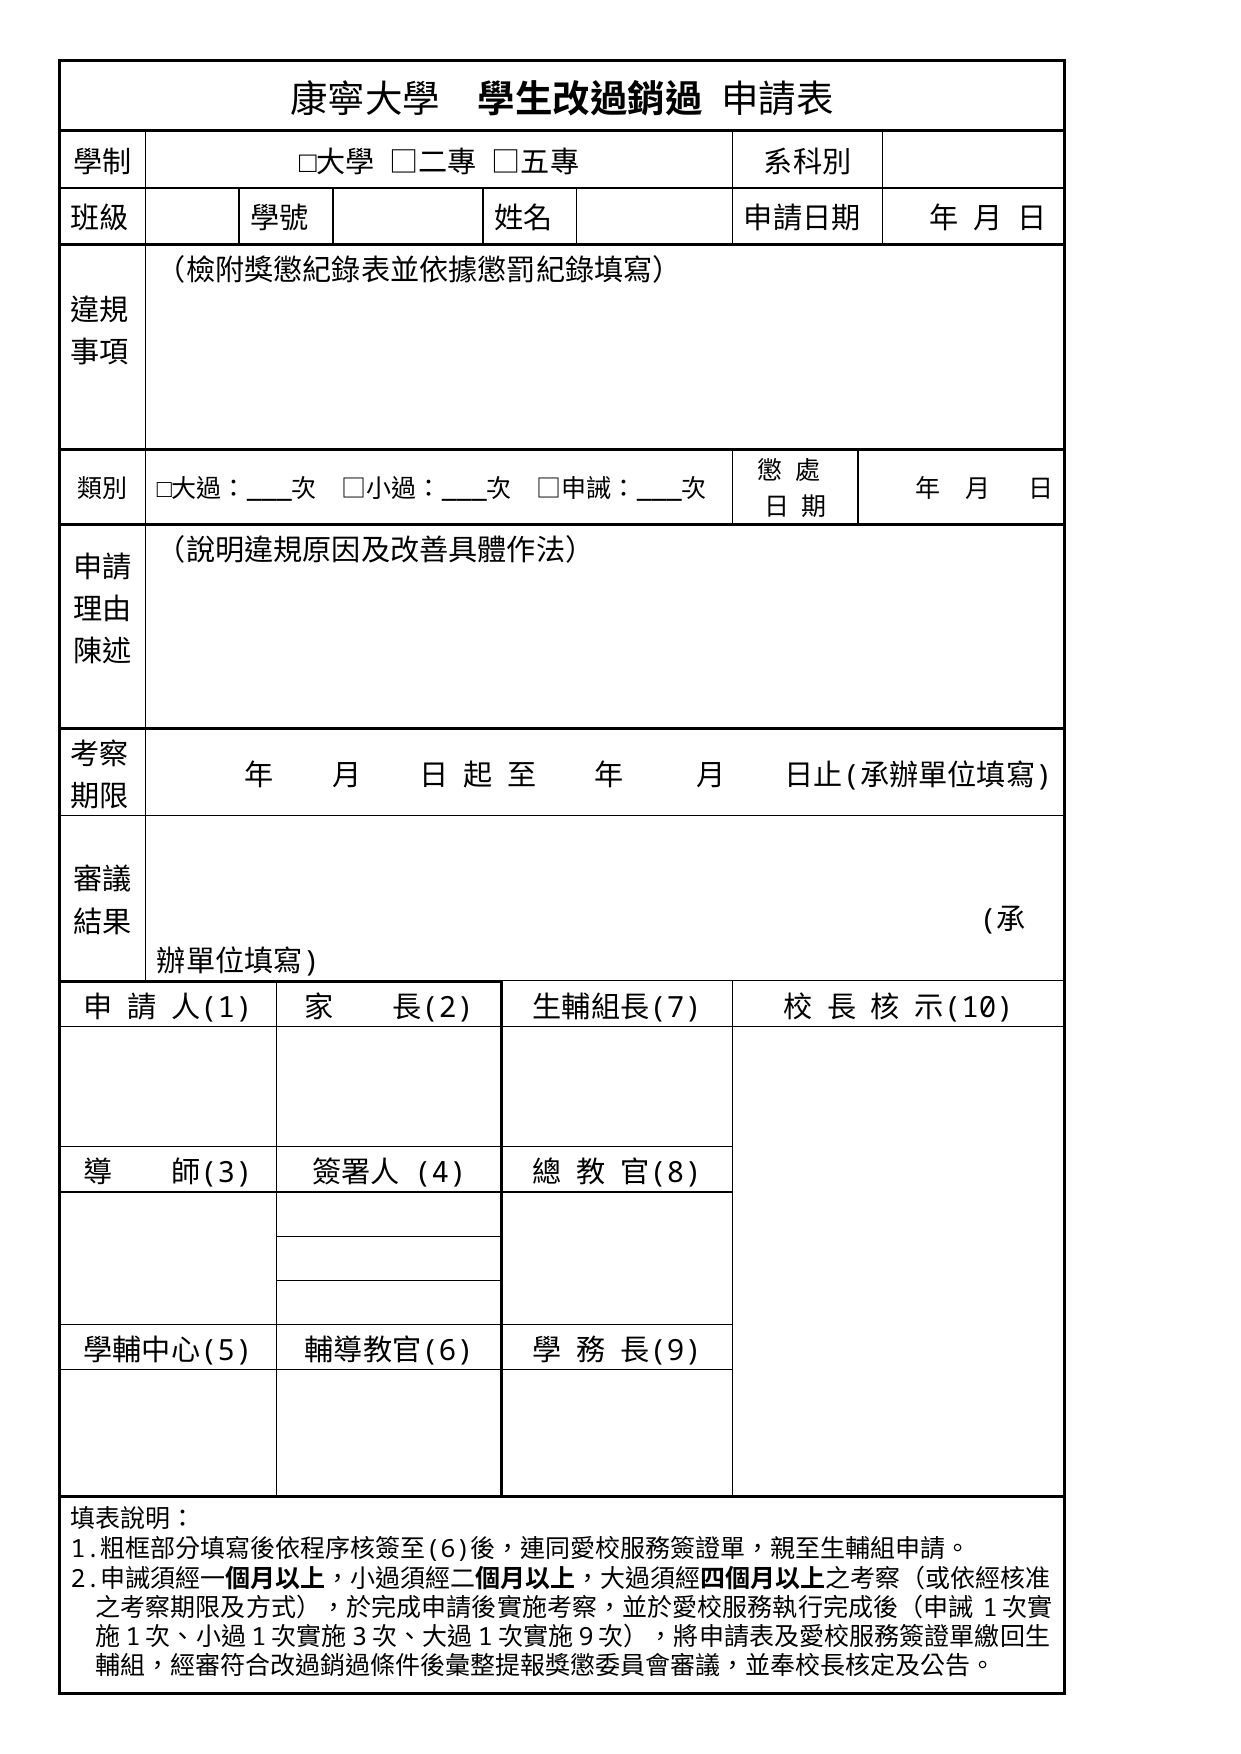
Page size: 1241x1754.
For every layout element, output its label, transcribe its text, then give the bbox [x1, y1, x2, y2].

table_cell 學制 [61, 132, 145, 187]
table_cell [503, 1027, 732, 1146]
table_cell 總 教 官(8) [503, 1147, 732, 1191]
table_cell 簽署人 (4) [277, 1147, 500, 1191]
table_cell 學輔中心(5) [61, 1325, 276, 1369]
table_cell 懲 處 日 期 [733, 451, 857, 523]
table_cell □大學 □二專 □五專 [146, 132, 732, 187]
table_cell [334, 189, 482, 243]
table_cell □大過：___次 □小過：___次 □申誡：___次 [146, 451, 732, 523]
table_cell 年 月 日 起 至 年 月 日止(承辦單位填寫) [146, 730, 1063, 815]
table_cell [733, 1027, 1063, 1495]
table_cell 類別 [61, 451, 145, 523]
table_cell 導 師(3) [61, 1147, 276, 1191]
table_cell 違規 事項 [61, 246, 145, 447]
table_cell [277, 1027, 500, 1146]
table_cell 姓名 [484, 189, 576, 243]
table_cell 年 月 日 [859, 451, 1063, 523]
table_cell [883, 132, 1063, 187]
table_cell 填表說明： 1.粗框部分填寫後依程序核簽至(6)後，連同愛校服務簽證單，親至生輔組申請。 2.申誡須經一個月以上，小過須經二個月以上，大過須經四個月以上之考察（或依經核准 之考察期限及方式），於完成申請後實施考察，並於愛校服務執行完成後（申誡1次實施1次、小過1次實施3次、大過1次實施9次），將申請表及愛校服務簽證單繳回生輔組，經審符合改過銷過條件後彙整提報獎懲委員會審議，並奉校長核定及公告。 [61, 1498, 1063, 1692]
table_cell [146, 189, 238, 243]
table_cell [577, 189, 732, 243]
table_cell 申請理由陳述 [61, 526, 145, 727]
table_cell 審議 結果 [61, 816, 145, 980]
table_cell [503, 1193, 732, 1324]
table_cell 申請日期 [733, 189, 882, 243]
table_cell [61, 1027, 276, 1146]
table_cell (承辦單位填寫) [146, 816, 1063, 980]
table_cell （檢附獎懲紀錄表並依據懲罰紀錄填寫） [146, 246, 1063, 447]
table_header 康寧大學 學生改過銷過 申請表 [61, 62, 1063, 129]
table_cell 校 長 核 示(10) [733, 981, 1063, 1026]
table_cell 系科別 [733, 132, 882, 187]
table_cell [277, 1237, 500, 1279]
table_cell 班級 [61, 189, 145, 243]
table_cell 輔導教官(6) [277, 1325, 500, 1369]
table_cell 學號 [240, 189, 332, 243]
table_cell 家 長(2) [277, 983, 500, 1026]
table_cell [61, 1193, 276, 1324]
table_cell [503, 1370, 732, 1495]
table_cell （說明違規原因及改善具體作法） [146, 526, 1063, 727]
table_cell 申 請 人(1) [61, 983, 276, 1026]
table_cell 年 月 日 [883, 189, 1063, 243]
table_cell 考察期限 [61, 730, 145, 815]
table_cell [61, 1370, 276, 1495]
table_cell [277, 1193, 500, 1236]
table_cell [277, 1370, 500, 1495]
table_cell 生輔組長(7) [503, 981, 732, 1026]
table_cell [277, 1281, 500, 1324]
table_cell 學 務 長(9) [503, 1325, 732, 1369]
